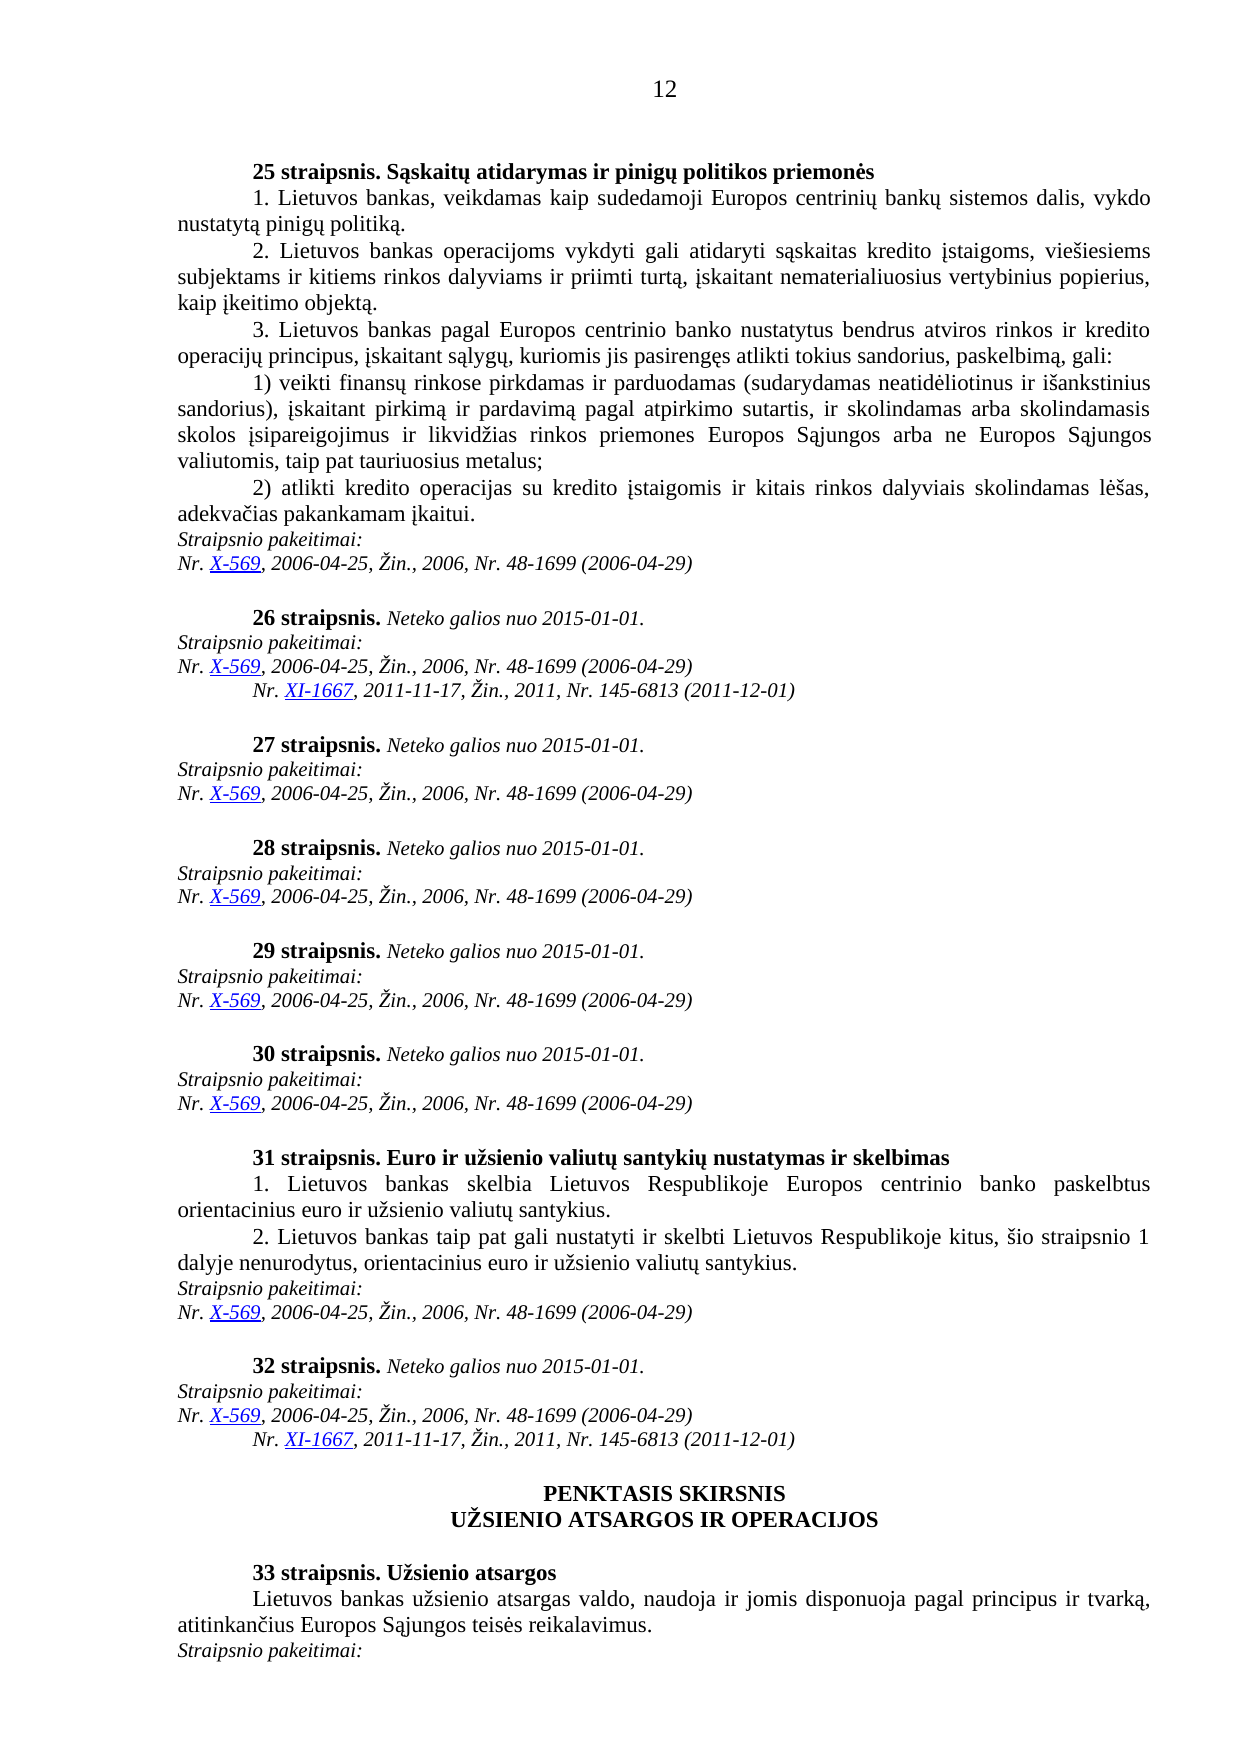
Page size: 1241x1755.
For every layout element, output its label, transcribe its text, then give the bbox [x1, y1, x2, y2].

text 30 straipsnis. Neteko galios nuo 2015-01-01. [177, 1041, 1152, 1067]
text 2. Lietuvos bankas taip pat gali nustatyti ir skelbti Lietuvos Respublikoje kitus, šio straipsnio 1 dalyje nenurodytus, orientacinius euro ir užsienio valiutų santykius. [177, 1223, 1152, 1276]
text Nr. XI-1667, 2011-11-17, Žin., 2011, Nr. 145-6813 (2011-12-01) [177, 1427, 1152, 1451]
text Straipsnio pakeitimai: [177, 757, 1152, 781]
text 32 straipsnis. Neteko galios nuo 2015-01-01. [177, 1352, 1152, 1379]
text Straipsnio pakeitimai: [177, 1067, 1152, 1091]
text Nr. XI-1667, 2011-11-17, Žin., 2011, Nr. 145-6813 (2011-12-01) [177, 678, 1152, 702]
text 25 straipsnis. Sąskaitų atidarymas ir pinigų politikos priemonės [177, 158, 1152, 184]
text Straipsnio pakeitimai: [177, 630, 1152, 654]
text 1. Lietuvos bankas skelbia Lietuvos Respublikoje Europos centrinio banko paskelbtus orientacinius euro ir užsienio valiutų santykius. [177, 1170, 1152, 1223]
text 27 straipsnis. Neteko galios nuo 2015-01-01. [177, 731, 1152, 757]
text 33 straipsnis. Užsienio atsargos [177, 1559, 1152, 1585]
text 2. Lietuvos bankas operacijoms vykdyti gali atidaryti sąskaitas kredito įstaigoms, viešiesiems subjektams ir kitiems rinkos dalyviams ir priimti turtą, įskaitant nematerialiuosius vertybinius popierius, kaip įkeitimo objektą. [177, 237, 1152, 316]
text 28 straipsnis. Neteko galios nuo 2015-01-01. [177, 834, 1152, 860]
text Straipsnio pakeitimai: [177, 1379, 1152, 1403]
text Straipsnio pakeitimai: [177, 1276, 1152, 1299]
text Nr. X-569, 2006-04-25, Žin., 2006, Nr. 48-1699 (2006-04-29) [177, 988, 1152, 1012]
text 29 straipsnis. Neteko galios nuo 2015-01-01. [177, 937, 1152, 964]
text Lietuvos bankas užsienio atsargas valdo, naudoja ir jomis disponuoja pagal principus ir tvarką, atitinkančius Europos Sąjungos teisės reikalavimus. [177, 1585, 1152, 1638]
text UŽSIENIO ATSARGOS IR OPERACIJOS [177, 1506, 1152, 1532]
text Nr. X-569, 2006-04-25, Žin., 2006, Nr. 48-1699 (2006-04-29) [177, 1299, 1152, 1324]
text Straipsnio pakeitimai: [177, 964, 1152, 988]
text 2) atlikti kredito operacijas su kredito įstaigomis ir kitais rinkos dalyviais skolindamas lėšas, adekvačias pakankamam įkaitui. [177, 474, 1152, 527]
text PENKTASIS SKIRSNIS [177, 1480, 1152, 1506]
text Straipsnio pakeitimai: [177, 860, 1152, 884]
text Nr. X-569, 2006-04-25, Žin., 2006, Nr. 48-1699 (2006-04-29) [177, 1091, 1152, 1115]
text Nr. X-569, 2006-04-25, Žin., 2006, Nr. 48-1699 (2006-04-29) [177, 884, 1152, 908]
text Nr. X-569, 2006-04-25, Žin., 2006, Nr. 48-1699 (2006-04-29) [177, 781, 1152, 805]
text Straipsnio pakeitimai: [177, 1638, 1152, 1662]
text Nr. X-569, 2006-04-25, Žin., 2006, Nr. 48-1699 (2006-04-29) [177, 1403, 1152, 1427]
text Nr. X-569, 2006-04-25, Žin., 2006, Nr. 48-1699 (2006-04-29) [177, 551, 1152, 575]
text 31 straipsnis. Euro ir užsienio valiutų santykių nustatymas ir skelbimas [177, 1144, 1152, 1170]
text Nr. X-569, 2006-04-25, Žin., 2006, Nr. 48-1699 (2006-04-29) [177, 654, 1152, 678]
text 1. Lietuvos bankas, veikdamas kaip sudedamoji Europos centrinių bankų sistemos dalis, vykdo nustatytą pinigų politiką. [177, 184, 1152, 237]
text Straipsnio pakeitimai: [177, 527, 1152, 551]
text 1) veikti finansų rinkose pirkdamas ir parduodamas (sudarydamas neatidėliotinus ir išankstinius sandorius), įskaitant pirkimą ir pardavimą pagal atpirkimo sutartis, ir skolindamas arba skolindamasis skolos įsipareigojimus ir likvidžias rinkos priemones Europos Sąjungos arba ne Europos Sąjungos valiutomis, taip pat tauriuosius metalus; [177, 368, 1152, 474]
text 26 straipsnis. Neteko galios nuo 2015-01-01. [177, 603, 1152, 630]
text 3. Lietuvos bankas pagal Europos centrinio banko nustatytus bendrus atviros rinkos ir kredito operacijų principus, įskaitant sąlygų, kuriomis jis pasirengęs atlikti tokius sandorius, paskelbimą, gali: [177, 316, 1152, 368]
